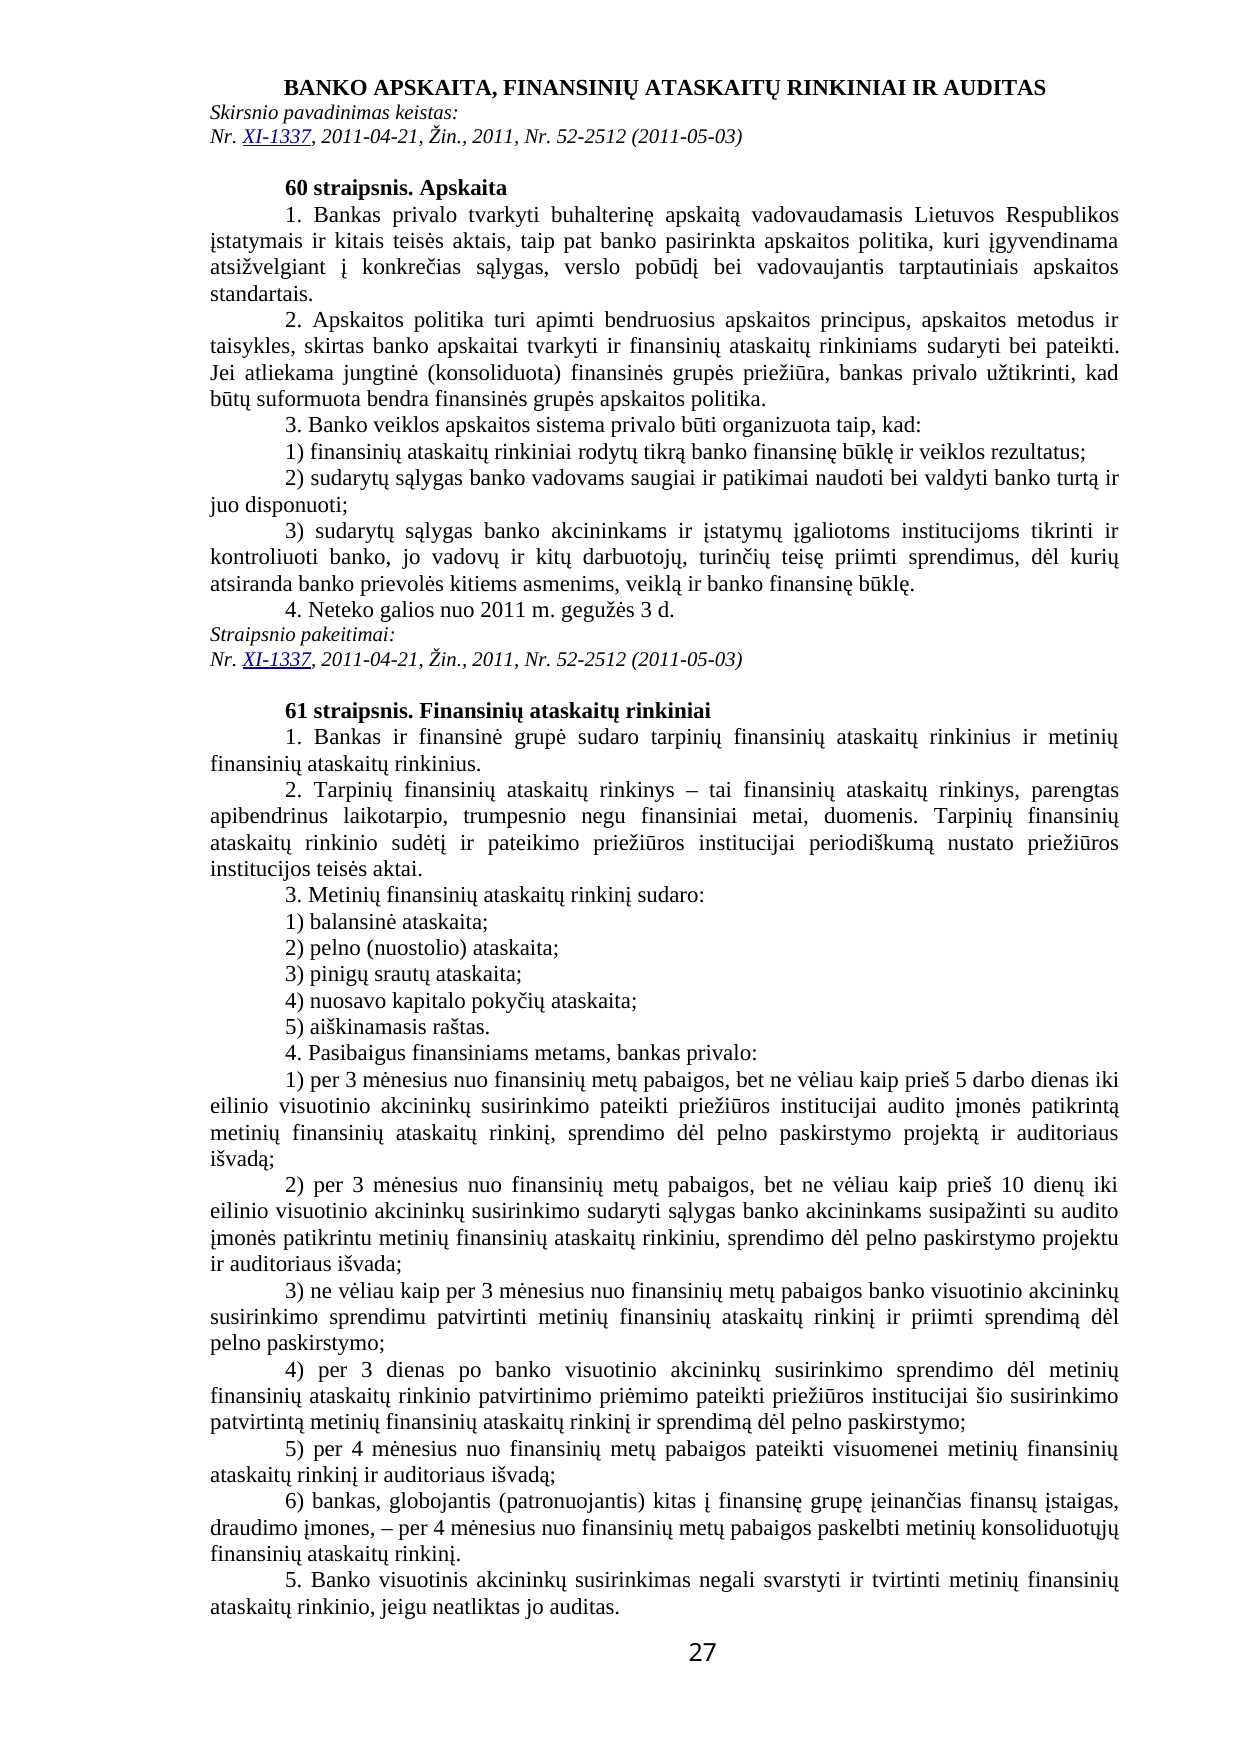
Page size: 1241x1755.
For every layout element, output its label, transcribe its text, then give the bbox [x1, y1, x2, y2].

text 5) per 4 mėnesius nuo finansinių metų pabaigos pateikti visuomenei metinių finansinių ataskaitų rinkinį ir auditoriaus išvadą; [210, 1435, 1120, 1487]
text 1. Bankas ir finansinė grupė sudaro tarpinių finansinių ataskaitų rinkinius ir metinių finansinių ataskaitų rinkinius. [210, 723, 1120, 776]
text 5) aiškinamasis raštas. [210, 1013, 1120, 1039]
text Nr. XI-1337, 2011-04-21, Žin., 2011, Nr. 52-2512 (2011-05-03) [210, 646, 1120, 671]
text 2. Apskaitos politika turi apimti bendruosius apskaitos principus, apskaitos metodus ir taisykles, skirtas banko apskaitai tvarkyti ir finansinių ataskaitų rinkiniams sudaryti bei pateikti. Jei atliekama jungtinė (konsoliduota) finansinės grupės priežiūra, bankas privalo užtikrinti, kad būtų suformuota bendra finansinės grupės apskaitos politika. [210, 306, 1120, 412]
text 3) sudarytų sąlygas banko akcininkams ir įstatymų įgaliotoms institucijoms tikrinti ir kontroliuoti banko, jo vadovų ir kitų darbuotojų, turinčių teisę priimti sprendimus, dėl kurių atsiranda banko prievolės kitiems asmenims, veiklą ir banko finansinę būklę. [210, 517, 1120, 596]
text 2) pelno (nuostolio) ataskaita; [210, 934, 1120, 960]
text 3) pinigų srautų ataskaita; [210, 960, 1120, 987]
text 2. Tarpinių finansinių ataskaitų rinkinys – tai finansinių ataskaitų rinkinys, parengtas apibendrinus laikotarpio, trumpesnio negu finansiniai metai, duomenis. Tarpinių finansinių ataskaitų rinkinio sudėtį ir pateikimo priežiūros institucijai periodiškumą nustato priežiūros institucijos teisės aktai. [210, 776, 1120, 881]
text 4) nuosavo kapitalo pokyčių ataskaita; [210, 987, 1120, 1013]
text Straipsnio pakeitimai: [210, 622, 1120, 646]
text 4) per 3 dienas po banko visuotinio akcininkų susirinkimo sprendimo dėl metinių finansinių ataskaitų rinkinio patvirtinimo priėmimo pateikti priežiūros institucijai šio susirinkimo patvirtintą metinių finansinių ataskaitų rinkinį ir sprendimą dėl pelno paskirstymo; [210, 1356, 1120, 1435]
text 1) balansinė ataskaita; [210, 908, 1120, 934]
text Skirsnio pavadinimas keistas: [210, 100, 1120, 124]
text 60 straipsnis. Apskaita [210, 174, 1120, 201]
text 4. Pasibaigus finansiniams metams, bankas privalo: [210, 1039, 1120, 1066]
text 5. Banko visuotinis akcininkų susirinkimas negali svarstyti ir tvirtinti metinių finansinių ataskaitų rinkinio, jeigu neatliktas jo auditas. [210, 1567, 1120, 1619]
text 1) per 3 mėnesius nuo finansinių metų pabaigos, bet ne vėliau kaip prieš 5 darbo dienas iki eilinio visuotinio akcininkų susirinkimo pateikti priežiūros institucijai audito įmonės patikrintą metinių finansinių ataskaitų rinkinį, sprendimo dėl pelno paskirstymo projektą ir auditoriaus išvadą; [210, 1066, 1120, 1171]
text Nr. XI-1337, 2011-04-21, Žin., 2011, Nr. 52-2512 (2011-05-03) [210, 124, 1120, 148]
text 6) bankas, globojantis (patronuojantis) kitas į finansinę grupę įeinančias finansų įstaigas, draudimo įmones, – per 4 mėnesius nuo finansinių metų pabaigos paskelbti metinių konsoliduotųjų finansinių ataskaitų rinkinį. [210, 1487, 1120, 1567]
text 1. Bankas privalo tvarkyti buhalterinę apskaitą vadovaudamasis Lietuvos Respublikos įstatymais ir kitais teisės aktais, taip pat banko pasirinkta apskaitos politika, kuri įgyvendinama atsižvelgiant į konkrečias sąlygas, verslo pobūdį bei vadovaujantis tarptautiniais apskaitos standartais. [210, 201, 1120, 306]
text 1) finansinių ataskaitų rinkiniai rodytų tikrą banko finansinę būklę ir veiklos rezultatus; [210, 438, 1120, 464]
text BANKO APSKAITA, FINANSINIŲ ATASKAITŲ RINKINIAI IR AUDITAS [210, 73, 1120, 100]
text 2) sudarytų sąlygas banko vadovams saugiai ir patikimai naudoti bei valdyti banko turtą ir juo disponuoti; [210, 464, 1120, 517]
text 3) ne vėliau kaip per 3 mėnesius nuo finansinių metų pabaigos banko visuotinio akcininkų susirinkimo sprendimu patvirtinti metinių finansinių ataskaitų rinkinį ir priimti sprendimą dėl pelno paskirstymo; [210, 1277, 1120, 1356]
text 3. Banko veiklos apskaitos sistema privalo būti organizuota taip, kad: [210, 412, 1120, 438]
text 61 straipsnis. Finansinių ataskaitų rinkiniai [210, 697, 1120, 723]
text 2) per 3 mėnesius nuo finansinių metų pabaigos, bet ne vėliau kaip prieš 10 dienų iki eilinio visuotinio akcininkų susirinkimo sudaryti sąlygas banko akcininkams susipažinti su audito įmonės patikrintu metinių finansinių ataskaitų rinkiniu, sprendimo dėl pelno paskirstymo projektu ir auditoriaus išvada; [210, 1171, 1120, 1277]
text 3. Metinių finansinių ataskaitų rinkinį sudaro: [210, 881, 1120, 908]
text 4. Neteko galios nuo 2011 m. gegužės 3 d. [210, 596, 1120, 622]
